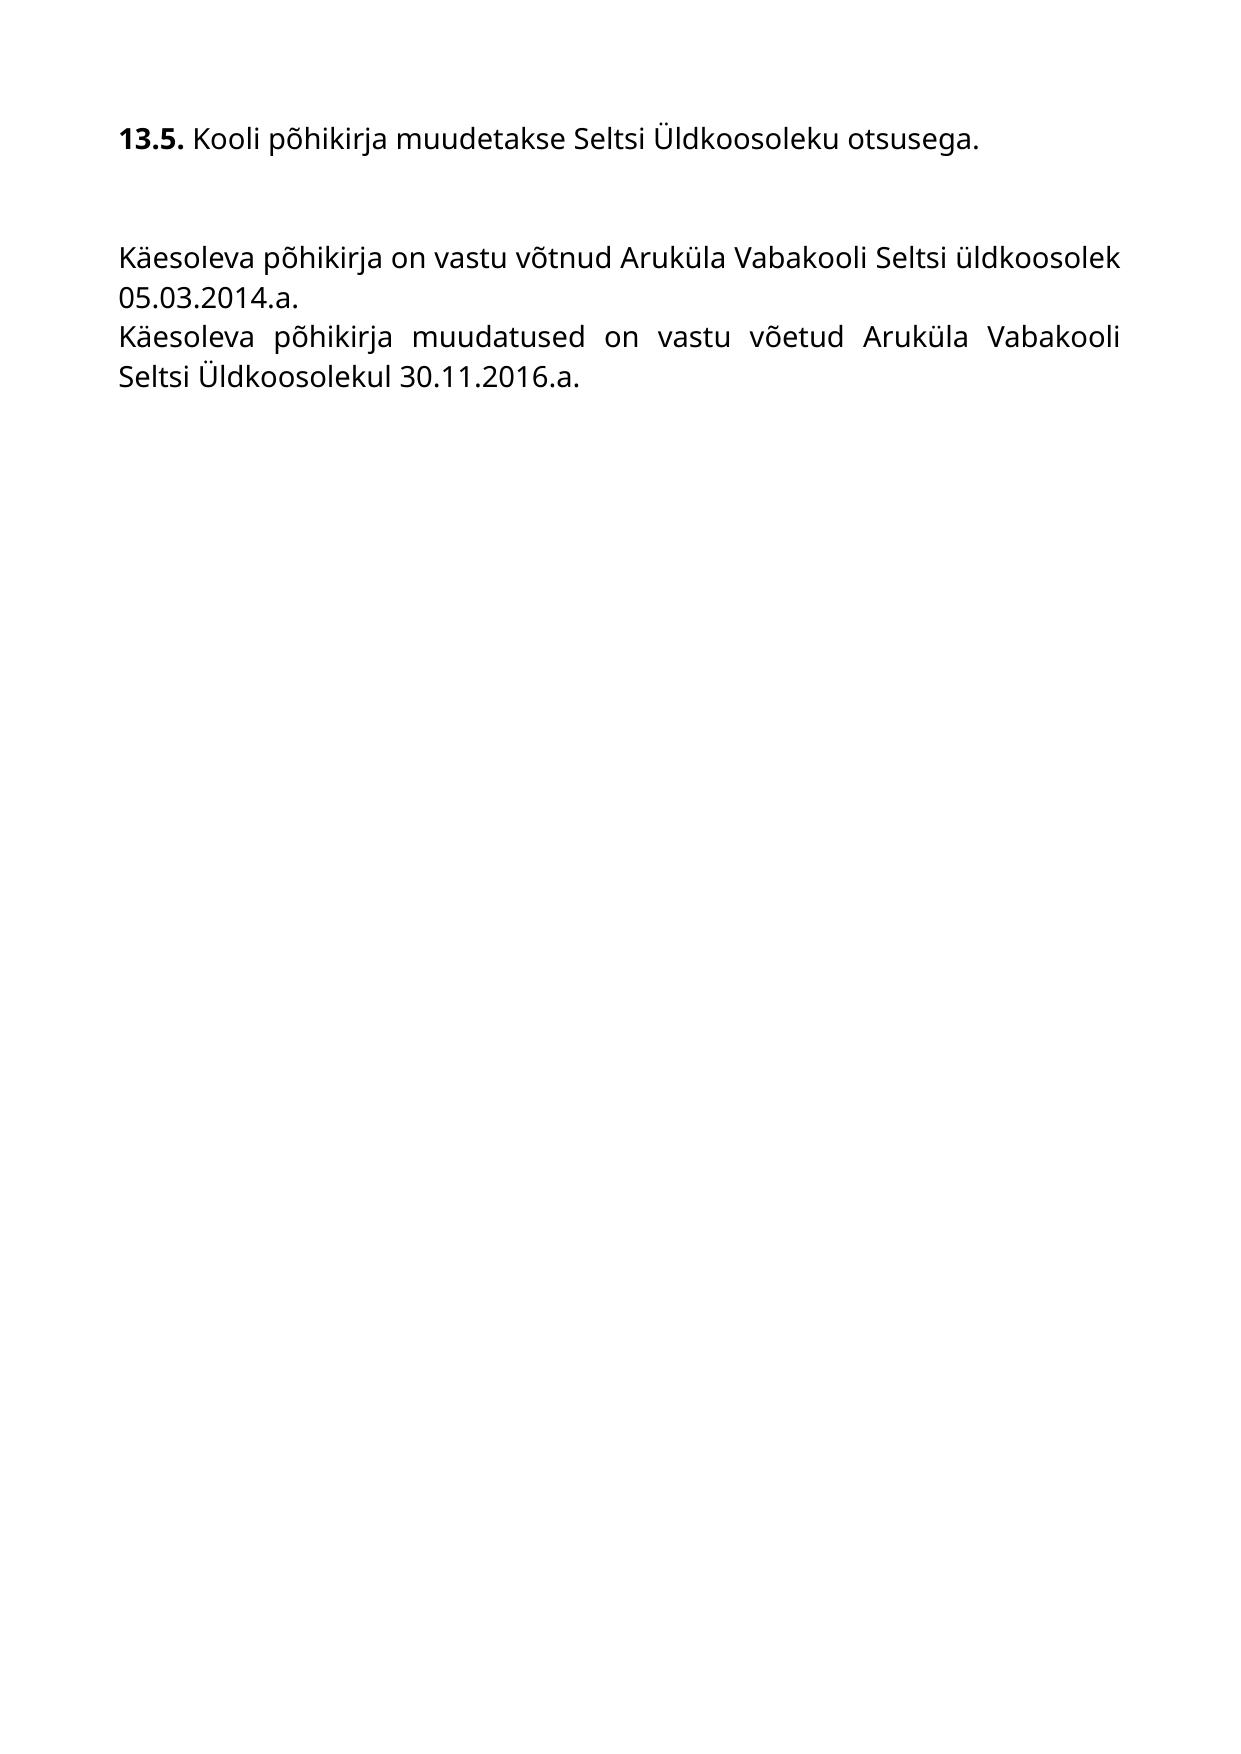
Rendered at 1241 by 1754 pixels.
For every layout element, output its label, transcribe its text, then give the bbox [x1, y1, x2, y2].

text Käesoleva põhikirja on vastu võtnud Aruküla Vabakooli Seltsi üldkoosolek 05.03.2014.a. [118, 237, 1122, 317]
text 13.5. Kooli põhikirja muudetakse Seltsi Üldkoosoleku otsusega. [118, 118, 1122, 158]
text Käesoleva põhikirja muudatused on vastu võetud Aruküla Vabakooli Seltsi Üldkoosolekul 30.11.2016.a. [118, 317, 1122, 396]
